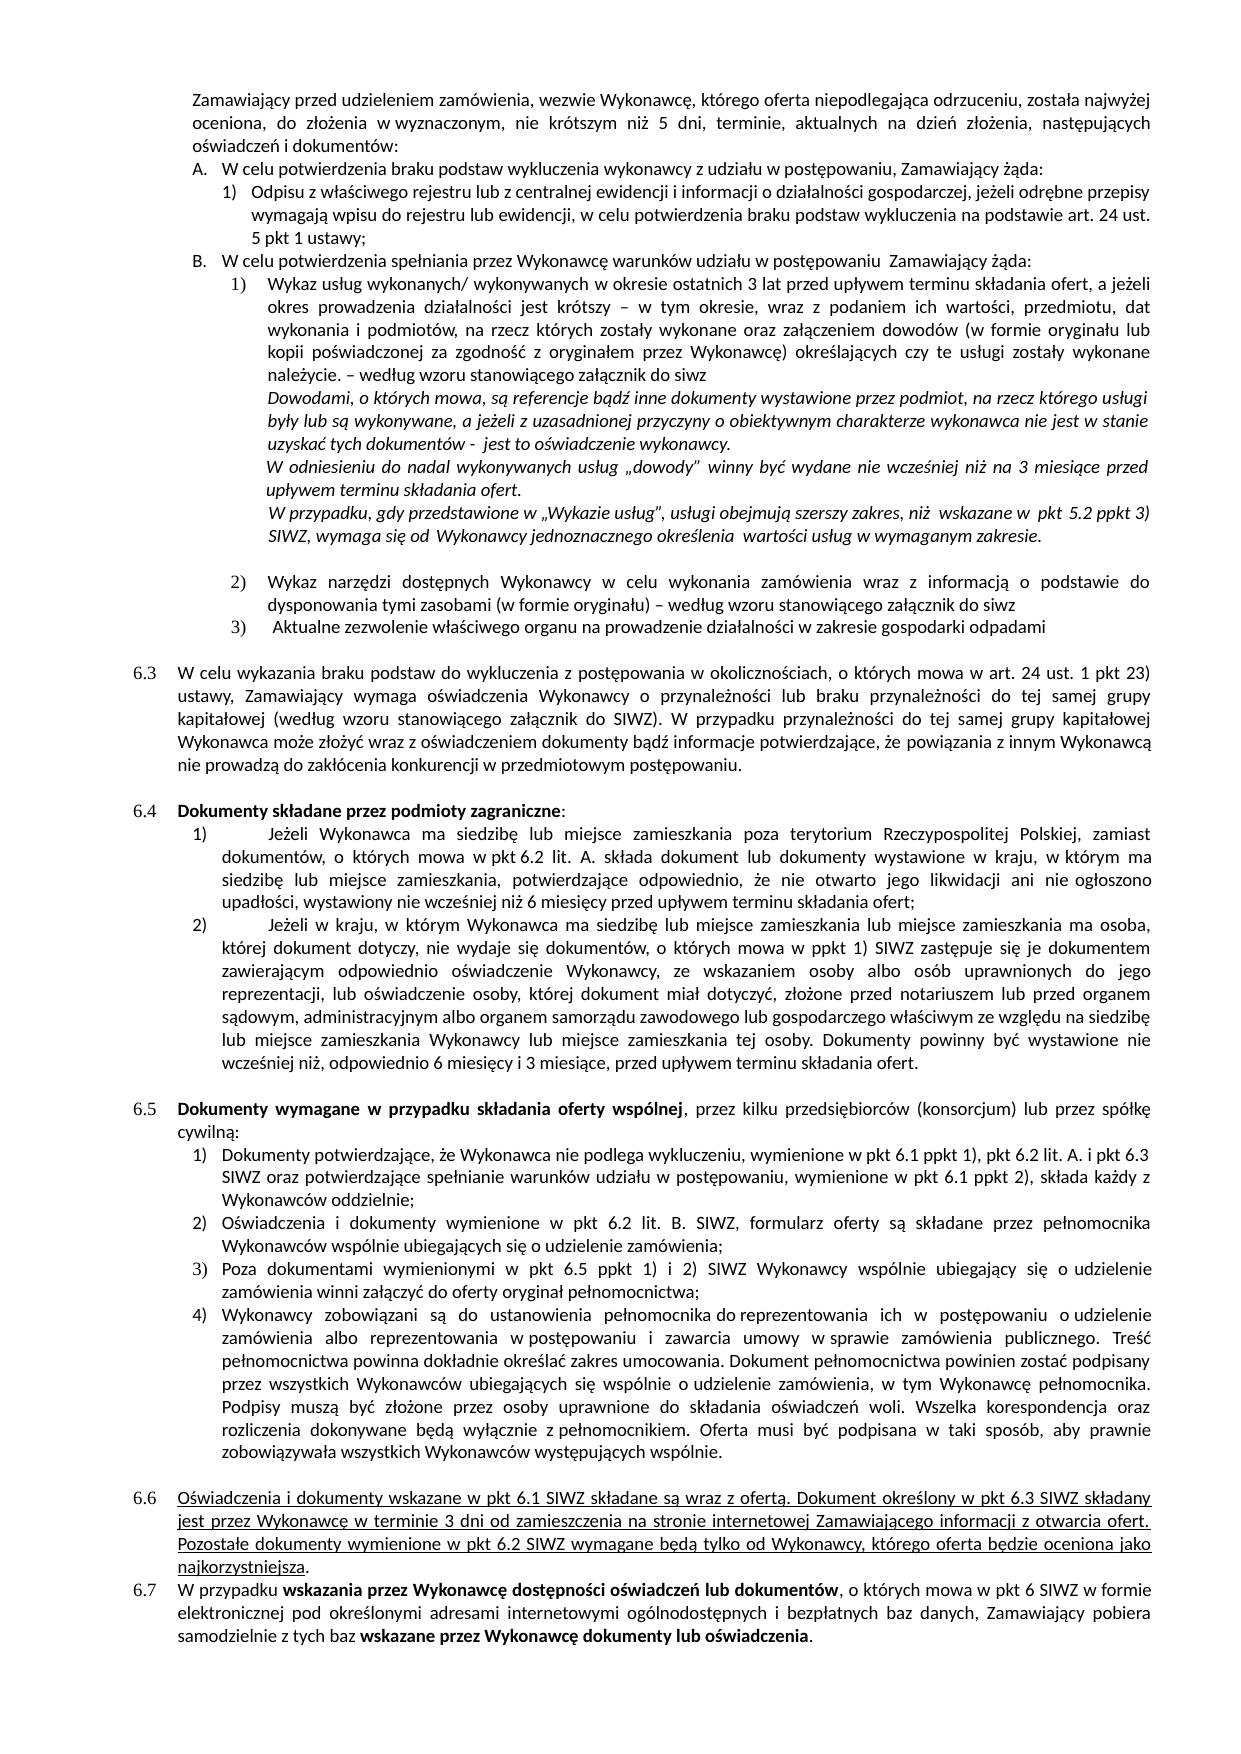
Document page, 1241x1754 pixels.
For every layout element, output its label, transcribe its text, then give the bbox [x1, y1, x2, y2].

list Dokumenty wymagane w przypadku składania oferty wspólnej, przez kilku przedsiębiorców (konsorcjum) lub przez spółkę cywilną: [133, 1097, 1152, 1143]
list Oświadczenia i dokumenty wskazane w pkt 6.1 SIWZ składane są wraz z ofertą. Dokument określony w pkt 6.3 SIWZ składany jest przez Wykonawcę w terminie 3 dni od zamieszczenia na stronie internetowej Zamawiającego informacji z otwarcia ofert. Pozostałe dokumenty wymienione w pkt 6.2 SIWZ wymagane będą tylko od Wykonawcy, którego oferta będzie oceniona jako najkorzystniejsza. [133, 1487, 1152, 1578]
list W przypadku, gdy przedstawione w „Wykazie usług”, usługi obejmują szerszy zakres, niż wskazane w pkt 5.2 ppkt 3) SIWZ, wymaga się od Wykonawcy jednoznacznego określenia wartości usług w wymaganym zakresie. [268, 501, 1152, 547]
list Aktualne zezwolenie właściwego organu na prowadzenie działalności w zakresie gospodarki odpadami [231, 616, 1152, 639]
list Wykonawcy zobowiązani są do ustanowienia pełnomocnika do reprezentowania ich w postępowaniu o udzielenie zamówienia albo reprezentowania w postępowaniu i zawarcia umowy w sprawie zamówienia publicznego. Treść pełnomocnictwa powinna dokładnie określać zakres umocowania. Dokument pełnomocnictwa powinien zostać podpisany przez wszystkich Wykonawców ubiegających się wspólnie o udzielenie zamówienia, w tym Wykonawcę pełnomocnika. Podpisy muszą być złożone przez osoby uprawnione do składania oświadczeń woli. Wszelka korespondencja oraz rozliczenia dokonywane będą wyłącznie z pełnomocnikiem. Oferta musi być podpisana w taki sposób, aby prawnie zobowiązywała wszystkich Wykonawców występujących wspólnie. [192, 1303, 1152, 1464]
list Jeżeli w kraju, w którym Wykonawca ma siedzibę lub miejsce zamieszkania lub miejsce zamieszkania ma osoba, której dokument dotyczy, nie wydaje się dokumentów, o których mowa w ppkt 1) SIWZ zastępuje się je dokumentem zawierającym odpowiednio oświadczenie Wykonawcy, ze wskazaniem osoby albo osób uprawnionych do jego reprezentacji, lub oświadczenie osoby, której dokument miał dotyczyć, złożone przed notariuszem lub przed organem sądowym, administracyjnym albo organem samorządu zawodowego lub gospodarczego właściwym ze względu na siedzibę lub miejsce zamieszkania Wykonawcy lub miejsce zamieszkania tej osoby. Dokumenty powinny być wystawione nie wcześniej niż, odpowiednio 6 miesięcy i 3 miesiące, przed upływem terminu składania ofert. [192, 914, 1152, 1074]
list Jeżeli Wykonawca ma siedzibę lub miejsce zamieszkania poza terytorium Rzeczypospolitej Polskiej, zamiast dokumentów, o których mowa w pkt 6.2 lit. A. składa dokument lub dokumenty wystawione w kraju, w którym ma siedzibę lub miejsce zamieszkania, potwierdzające odpowiednio, że nie otwarto jego likwidacji ani nie ogłoszono upadłości, wystawiony nie wcześniej niż 6 miesięcy przed upływem terminu składania ofert; [192, 822, 1152, 914]
list Wykaz usług wykonanych/ wykonywanych w okresie ostatnich 3 lat przed upływem terminu składania ofert, a jeżeli okres prowadzenia działalności jest krótszy – w tym okresie, wraz z podaniem ich wartości, przedmiotu, dat wykonania i podmiotów, na rzecz których zostały wykonane oraz załączeniem dowodów (w formie oryginału lub kopii poświadczonej za zgodność z oryginałem przez Wykonawcę) określających czy te usługi zostały wykonane należycie. – według wzoru stanowiącego załącznik do siwz [230, 272, 1152, 387]
list Dokumenty składane przez podmioty zagraniczne: [133, 799, 1152, 822]
list Dokumenty potwierdzające, że Wykonawca nie podlega wykluczeniu, wymienione w pkt 6.1 ppkt 1), pkt 6.2 lit. A. i pkt 6.3 SIWZ oraz potwierdzające spełnianie warunków udziału w postępowaniu, wymienione w pkt 6.1 ppkt 2), składa każdy z Wykonawców oddzielnie; [192, 1143, 1152, 1212]
text Zamawiający przed udzieleniem zamówienia, wezwie Wykonawcę, którego oferta niepodlegająca odrzuceniu, została najwyżej oceniona, do złożenia w wyznaczonym, nie krótszym niż 5 dni, terminie, aktualnych na dzień złożenia, następujących oświadczeń i dokumentów: [192, 89, 1152, 157]
text Dowodami, o których mowa, są referencje bądź inne dokumenty wystawione przez podmiot, na rzecz którego usługi były lub są wykonywane, a jeżeli z uzasadnionej przyczyny o obiektywnym charakterze wykonawca nie jest w stanie uzyskać tych dokumentów - jest to oświadczenie wykonawcy. [267, 387, 1152, 455]
list Wykaz narzędzi dostępnych Wykonawcy w celu wykonania zamówienia wraz z informacją o podstawie do dysponowania tymi zasobami (w formie oryginału) – według wzoru stanowiącego załącznik do siwz [230, 570, 1152, 616]
list W przypadku wskazania przez Wykonawcę dostępności oświadczeń lub dokumentów, o których mowa w pkt 6 SIWZ w formie elektronicznej pod określonymi adresami internetowymi ogólnodostępnych i bezpłatnych baz danych, Zamawiający pobiera samodzielnie z tych baz wskazane przez Wykonawcę dokumenty lub oświadczenia. [133, 1578, 1152, 1647]
list Poza dokumentami wymienionymi w pkt 6.5 ppkt 1) i 2) SIWZ Wykonawcy wspólnie ubiegający się o udzielenie zamówienia winni załączyć do oferty oryginał pełnomocnictwa; [192, 1257, 1152, 1303]
text W odniesieniu do nadal wykonywanych usług „dowody” winny być wydane nie wcześniej niż na 3 miesiące przed upływem terminu składania ofert. [266, 455, 1152, 501]
list Odpisu z właściwego rejestru lub z centralnej ewidencji i informacji o działalności gospodarczej, jeżeli odrębne przepisy wymagają wpisu do rejestru lub ewidencji, w celu potwierdzenia braku podstaw wykluczenia na podstawie art. 24 ust. 5 pkt 1 ustawy; [222, 180, 1152, 249]
list W celu wykazania braku podstaw do wykluczenia z postępowania w okolicznościach, o których mowa w art. 24 ust. 1 pkt 23) ustawy, Zamawiający wymaga oświadczenia Wykonawcy o przynależności lub braku przynależności do tej samej grupy kapitałowej (według wzoru stanowiącego załącznik do SIWZ). W przypadku przynależności do tej samej grupy kapitałowej Wykonawca może złożyć wraz z oświadczeniem dokumenty bądź informacje potwierdzające, że powiązania z innym Wykonawcą nie prowadzą do zakłócenia konkurencji w przedmiotowym postępowaniu. [133, 662, 1152, 776]
list Oświadczenia i dokumenty wymienione w pkt 6.2 lit. B. SIWZ, formularz oferty są składane przez pełnomocnika Wykonawców wspólnie ubiegających się o udzielenie zamówienia; [192, 1212, 1152, 1257]
list W celu potwierdzenia braku podstaw wykluczenia wykonawcy z udziału w postępowaniu, Zamawiający żąda: [192, 157, 1152, 180]
list W celu potwierdzenia spełniania przez Wykonawcę warunków udziału w postępowaniu Zamawiający żąda: [192, 249, 1152, 272]
